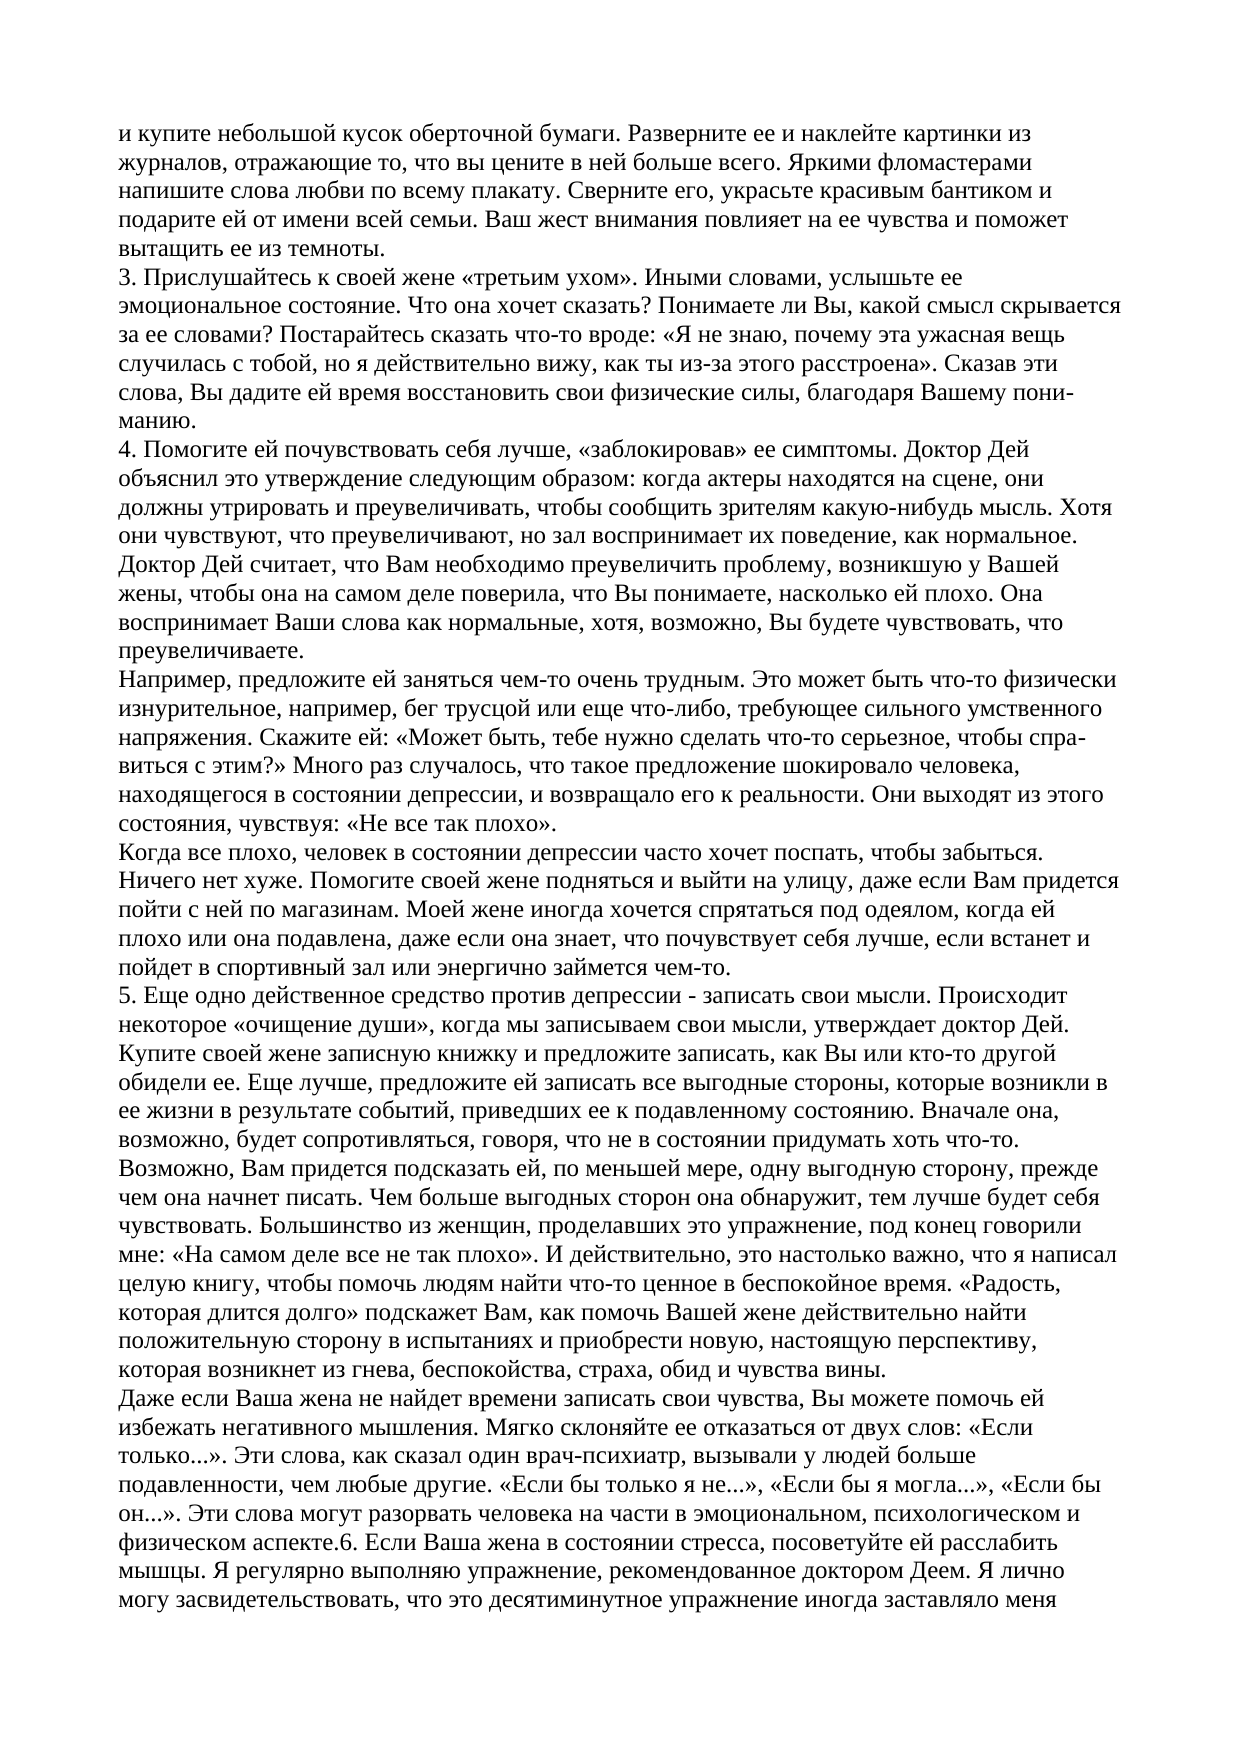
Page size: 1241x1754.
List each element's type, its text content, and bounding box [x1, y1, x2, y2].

text Когда все плохо, человек в состоянии депрессии ча­сто хочет поспать, чтобы забыться. Ничего нет хуже. По­могите своей жене подняться и выйти на улицу, даже если Вам придется пойти с ней по магазинам. Моей жене иногда хочется спрятаться под одеялом, когда ей плохо или она подавлена, даже если она знает, что почувству­ет себя лучше, если встанет и пойдет в спортивный зал или энергично займется чем-то. [118, 837, 1122, 981]
text Даже если Ваша жена не найдет времени записать свои чувства, Вы можете помочь ей избежать негатив­ного мышления. Мягко склоняйте ее отказаться от двух слов: «Если только...». Эти слова, как сказал один врач-психиатр, вызывали у людей больше подавленности, чем любые другие. «Если бы только я не...», «Если бы я мог­ла...», «Если бы он...». Эти слова могут разорвать человека на части в эмоциональном, психологическом и физи­ческом аспекте.6. Если Ваша жена в состоянии стресса, посоветуй­те ей расслабить мышцы. Я регулярно выполняю уп­ражнение, рекомендованное доктором Деем. Я лично могу засвидетельствовать, что это десятиминутное уп­ражнение иногда заставляло меня [118, 1383, 1122, 1613]
text 4. Помогите ей почувствовать себя лучше, «заблоки­ровав» ее симптомы. Доктор Дей объяснил это утверж­дение следующим образом: когда актеры находятся на сцене, они должны утрировать и преувеличивать, чтобы сообщить зрителям какую-нибудь мысль. Хотя они чув­ствуют, что преувеличивают, но зал воспринимает их поведение, как нормальное. Доктор Дей считает, что Вам необходимо преувеличить проблему, возникшую у Ва­шей жены, чтобы она на самом деле поверила, что Вы понимаете, насколько ей плохо. Она воспринимает Ваши слова как нормальные, хотя, возможно, Вы будете чув­ствовать, что преувеличиваете. [118, 434, 1122, 664]
text 5. Еще одно действенное средство против депрес­сии - записать свои мысли. Происходит некоторое «очи­щение души», когда мы записываем свои мысли, утвер­ждает доктор Дей. Купите своей жене записную книжку и предложите записать, как Вы или кто-то другой обиде­ли ее. Еще лучше, предложите ей записать все выгодные стороны, которые возникли в ее жизни в результате со­бытий, приведших ее к подавленному состоянию. Вна­чале она, возможно, будет сопротивляться, говоря, что не в состоянии придумать хоть что-то. Возможно, Вам придется подсказать ей, по меньшей мере, одну выгод­ную сторону, прежде чем она начнет писать. Чем боль­ше выгодных сторон она обнаружит, тем лучше будет себя чувствовать. Большинство из женщин, проделав­ших это упражнение, под конец говорили мне: «На са­мом деле все не так плохо». И действительно, это на­столько важно, что я написал целую книгу, чтобы по­мочь людям найти что-то ценное в беспокойное время. «Радость, которая длится долго» подскажет Вам, как помочь Вашей жене действительно найти положитель­ную сторону в испытаниях и приобрести новую, насто­ящую перспективу, которая возникнет из гнева, беспо­койства, страха, обид и чувства вины. [118, 981, 1122, 1383]
text Например, предложите ей заняться чем-то очень труд­ным. Это может быть что-то физически изнурительное, например, бег трусцой или еще что-либо, требующее сильного умственного напряжения. Скажите ей: «Может быть, тебе нужно сделать что-то серьезное, чтобы спра­виться с этим?» Много раз случалось, что такое предло­жение шокировало человека, находящегося в состоянии депрессии, и возвращало его к реальности. Они выходят из этого состояния, чувствуя: «Не все так плохо». [118, 664, 1122, 837]
text и купите небольшой кусок оберточной бумаги. Разверни­те ее и наклейте картинки из журналов, отражающие то, что вы цените в ней больше всего. Яркими фломастера­ми напишите слова любви по всему плакату. Сверните его, украсьте красивым бантиком и подарите ей от име­ни всей семьи. Ваш жест внимания повлияет на ее чув­ства и поможет вытащить ее из темноты. [118, 118, 1122, 262]
text 3. Прислушайтесь к своей жене «третьим ухом». Ины­ми словами, услышьте ее эмоциональное состояние. Что она хочет сказать? Понимаете ли Вы, какой смысл скры­вается за ее словами? Постарайтесь сказать что-то вро­де: «Я не знаю, почему эта ужасная вещь случилась с тобой, но я действительно вижу, как ты из-за этого рас­строена». Сказав эти слова, Вы дадите ей время восста­новить свои физические силы, благодаря Вашему пони­манию. [118, 262, 1122, 434]
